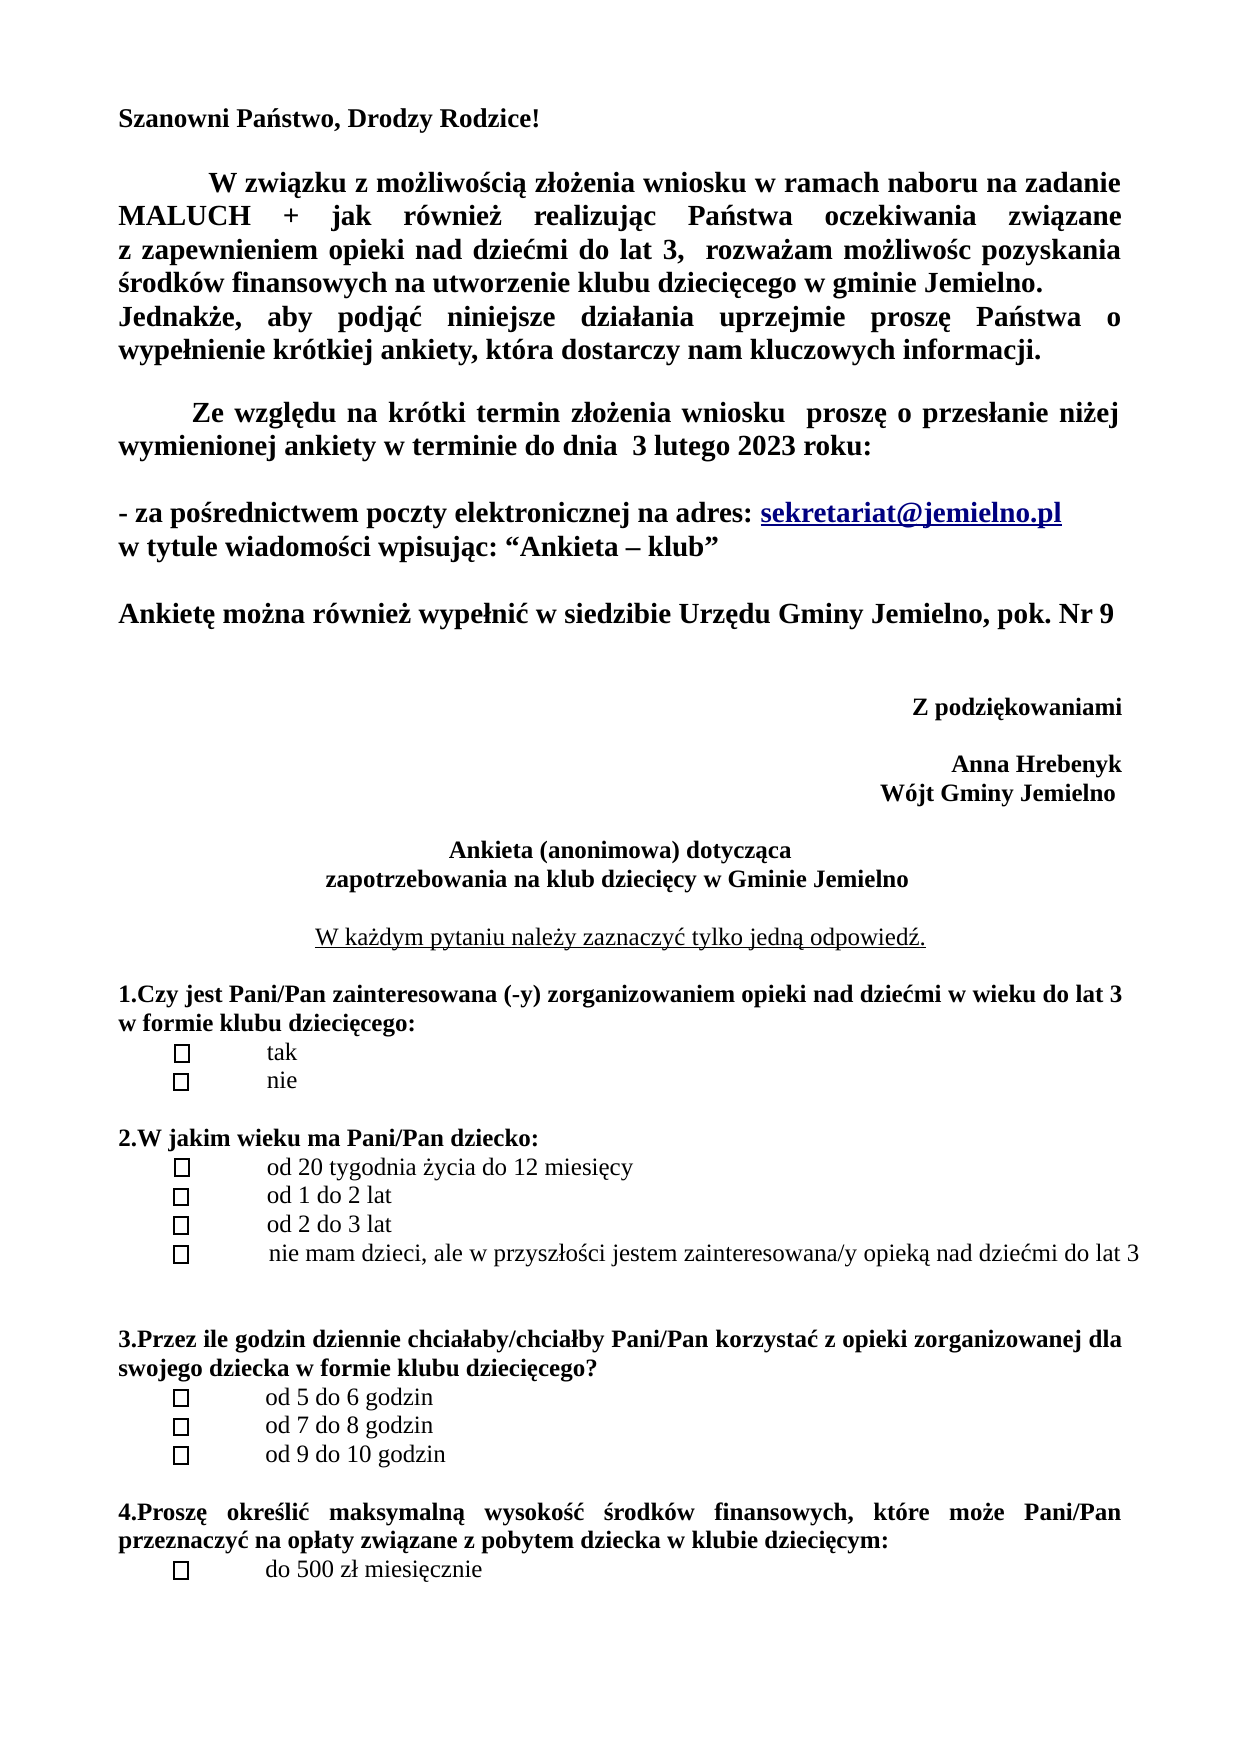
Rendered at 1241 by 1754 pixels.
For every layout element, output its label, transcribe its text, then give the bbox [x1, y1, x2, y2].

text W związku z możliwością złożenia wniosku w ramach naboru na zadanie MALUCH + jak również realizując Państwa oczekiwania związane z zapewnieniem opieki nad dziećmi do lat 3, rozważam możliwośc pozyskania środków finansowych na utworzenie klubu dziecięcego w gminie Jemielno. [118, 165, 1122, 299]
list od 20 tygodnia życia do 12 miesięcy [193, 1152, 1122, 1181]
text Jednakże, aby podjąć niniejsze działania uprzejmie proszę Państwa o wypełnienie krótkiej ankiety, która dostarczy nam kluczowych informacji. [118, 299, 1122, 366]
list tak [193, 1037, 1122, 1066]
list Czy jest Pani/Pan zainteresowana (-y) zorganizowaniem opieki nad dziećmi w wieku do lat 3 w formie klubu dziecięcego: [118, 979, 1122, 1037]
list Proszę określić maksymalną wysokość środków finansowych, które może Pani/Pan przeznaczyć na opłaty związane z pobytem dziecka w klubie dziecięcym: [118, 1497, 1122, 1554]
text zapotrzebowania na klub dziecięcy w Gminie Jemielno [118, 864, 1122, 893]
list od 5 do 6 godzin [118, 1382, 1122, 1411]
list W jakim wieku ma Pani/Pan dziecko: [118, 1123, 1122, 1152]
text Z podziękowaniami [118, 692, 1122, 721]
list nie mam dzieci, ale w przyszłości jestem zainteresowana/y opieką nad dziećmi do lat 3 [195, 1238, 1140, 1267]
list Przez ile godzin dziennie chciałaby/chciałby Pani/Pan korzystać z opieki zorganizowanej dla swojego dziecka w formie klubu dziecięcego? [118, 1324, 1122, 1382]
text Wójt Gminy Jemielno [118, 778, 1122, 807]
text Anna Hrebenyk [118, 749, 1122, 778]
list od 1 do 2 lat [193, 1181, 1122, 1209]
text do 500 zł miesięcznie [118, 1554, 1122, 1583]
text Ankieta (anonimowa) dotycząca [118, 836, 1122, 864]
text Szanowni Państwo, Drodzy Rodzice! [118, 102, 1122, 134]
list od 7 do 8 godzin [118, 1411, 1122, 1439]
list od 9 do 10 godzin [118, 1439, 1122, 1468]
list nie [193, 1066, 1122, 1094]
text Ze względu na krótki termin złożenia wniosku proszę o przesłanie niżej wymienionej ankiety w terminie do dnia 3 lutego 2023 roku: [118, 395, 1122, 462]
list od 2 do 3 lat [193, 1209, 1122, 1238]
text W każdym pytaniu należy zaznaczyć tylko jedną odpowiedź. [118, 922, 1122, 951]
text - za pośrednictwem poczty elektronicznej na adres: sekretariat@jemielno.pl w tytule wiadomości wpisując: “Ankieta – klub” [118, 495, 1122, 562]
text Ankietę można również wypełnić w siedzibie Urzędu Gminy Jemielno, pok. Nr 9 [118, 596, 1122, 629]
